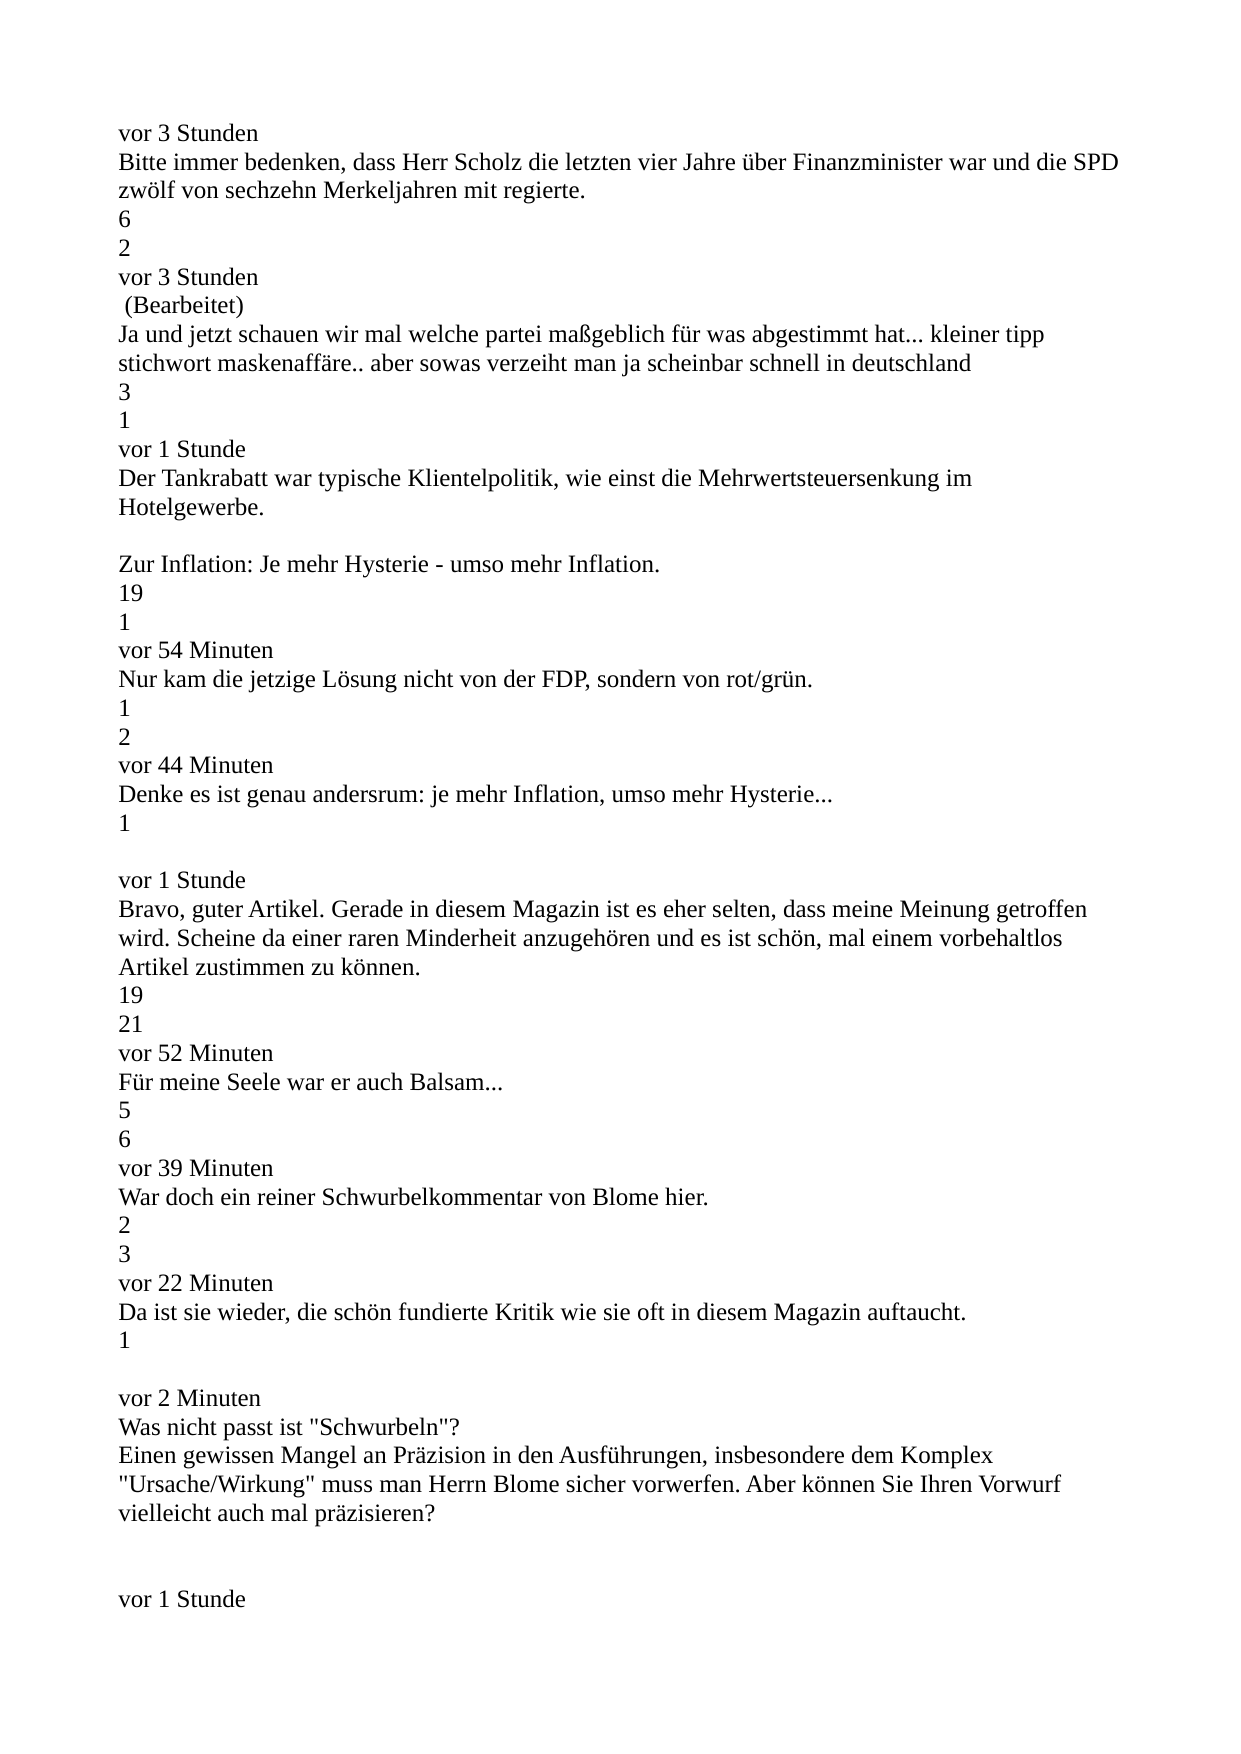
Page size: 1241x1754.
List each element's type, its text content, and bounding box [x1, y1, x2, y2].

text 2 [118, 1211, 1122, 1239]
text 19 [118, 981, 1122, 1009]
text Nur kam die jetzige Lösung nicht von der FDP, sondern von rot/grün. [118, 664, 1122, 693]
text vor 54 Minuten [118, 636, 1122, 664]
text vor 22 Minuten [118, 1268, 1122, 1297]
text vor 39 Minuten [118, 1153, 1122, 1182]
text 6 [118, 204, 1122, 233]
text 1 [118, 607, 1122, 636]
text 1 [118, 406, 1122, 434]
text 3 [118, 1239, 1122, 1268]
text vor 3 Stunden [118, 118, 1122, 147]
text vor 1 Stunde [118, 866, 1122, 894]
text Der Tankrabatt war typische Klientelpolitik, wie einst die Mehrwertsteuersenkung im Hotelgewerbe. [118, 463, 1122, 521]
text 1 [118, 693, 1122, 722]
text Denke es ist genau andersrum: je mehr Inflation, umso mehr Hysterie... [118, 779, 1122, 808]
text Zur Inflation: Je mehr Hysterie - umso mehr Inflation. [118, 549, 1122, 578]
text 21 [118, 1009, 1122, 1038]
text Ja und jetzt schauen wir mal welche partei maßgeblich für was abgestimmt hat... kleiner tipp stichwort maskenaffäre.. aber sowas verzeiht man ja scheinbar schnell in deutschland [118, 319, 1122, 377]
text vor 1 Stunde [118, 1584, 1122, 1613]
text Für meine Seele war er auch Balsam... [118, 1067, 1122, 1096]
text 2 [118, 233, 1122, 262]
text 1 [118, 1326, 1122, 1354]
text Was nicht passt ist "Schwurbeln"? [118, 1412, 1122, 1441]
text vor 3 Stunden [118, 262, 1122, 291]
text Bitte immer bedenken, dass Herr Scholz die letzten vier Jahre über Finanzminister war und die SPD zwölf von sechzehn Merkeljahren mit regierte. [118, 147, 1122, 204]
text 6 [118, 1124, 1122, 1153]
text 2 [118, 722, 1122, 751]
text vor 2 Minuten [118, 1383, 1122, 1412]
text 5 [118, 1096, 1122, 1124]
text Einen gewissen Mangel an Präzision in den Ausführungen, insbesondere dem Komplex "Ursache/Wirkung" muss man Herrn Blome sicher vorwerfen. Aber können Sie Ihren Vorwurf vielleicht auch mal präzisieren? [118, 1441, 1122, 1527]
text Bravo, guter Artikel. Gerade in diesem Magazin ist es eher selten, dass meine Meinung getroffen wird. Scheine da einer raren Minderheit anzugehören und es ist schön, mal einem vorbehaltlos Artikel zustimmen zu können. [118, 894, 1122, 981]
text 19 [118, 578, 1122, 607]
text vor 52 Minuten [118, 1038, 1122, 1067]
text 1 [118, 808, 1122, 837]
text Da ist sie wieder, die schön fundierte Kritik wie sie oft in diesem Magazin auftaucht. [118, 1297, 1122, 1326]
text War doch ein reiner Schwurbelkommentar von Blome hier. [118, 1182, 1122, 1211]
text vor 44 Minuten [118, 751, 1122, 779]
text vor 1 Stunde [118, 434, 1122, 463]
text 3 [118, 377, 1122, 406]
text (Bearbeitet) [118, 291, 1122, 319]
